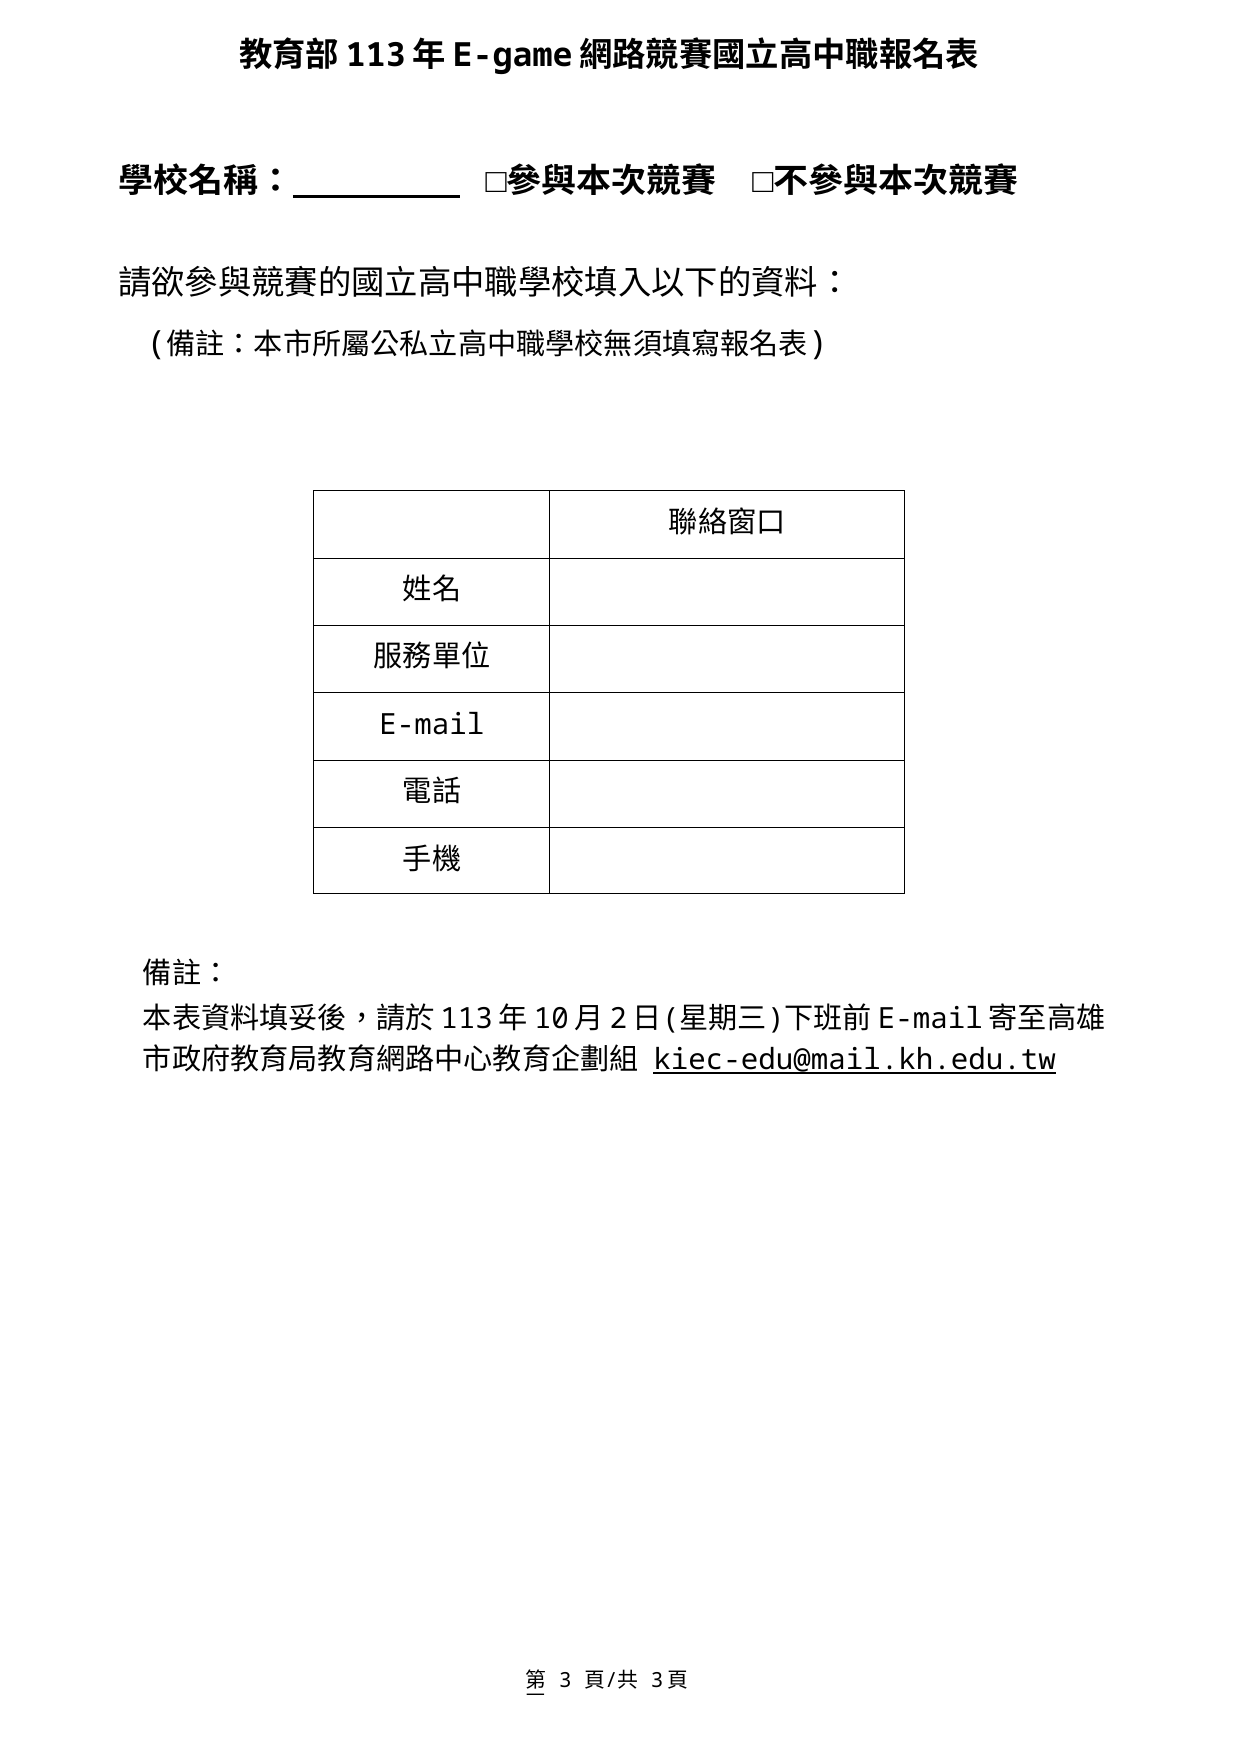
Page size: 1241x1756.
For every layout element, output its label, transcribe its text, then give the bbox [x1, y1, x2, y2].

text (備註：本市所屬公私立高中職學校無須填寫報名表) [106, 321, 1111, 363]
table_cell [550, 559, 904, 625]
table_cell 姓名 [314, 559, 549, 625]
table_cell [550, 761, 904, 827]
table_cell 電話 [314, 761, 549, 827]
table_cell 服務單位 [314, 626, 549, 692]
table_cell E-mail [314, 693, 549, 760]
table_cell [550, 626, 904, 692]
text 備註： [143, 950, 1111, 992]
text 請欲參與競賽的國立高中職學校填入以下的資料： [118, 261, 1111, 303]
table_cell [550, 828, 904, 893]
text 本表資料填妥後，請於113年10月2日(星期三)下班前E-mail寄至高雄市政府教育局教育網路中心教育企劃組 kiec-edu@mail.kh.edu.tw [143, 995, 1110, 1078]
table_cell 手機 [314, 828, 549, 893]
table_cell [550, 693, 904, 760]
text 學校名稱： □參與本次競賽 □不參與本次競賽 [118, 159, 1111, 201]
table_header 聯絡窗口 [550, 491, 904, 557]
text 教育部113年E-game網路競賽國立高中職報名表 [106, 33, 1111, 74]
table_header [314, 491, 549, 557]
